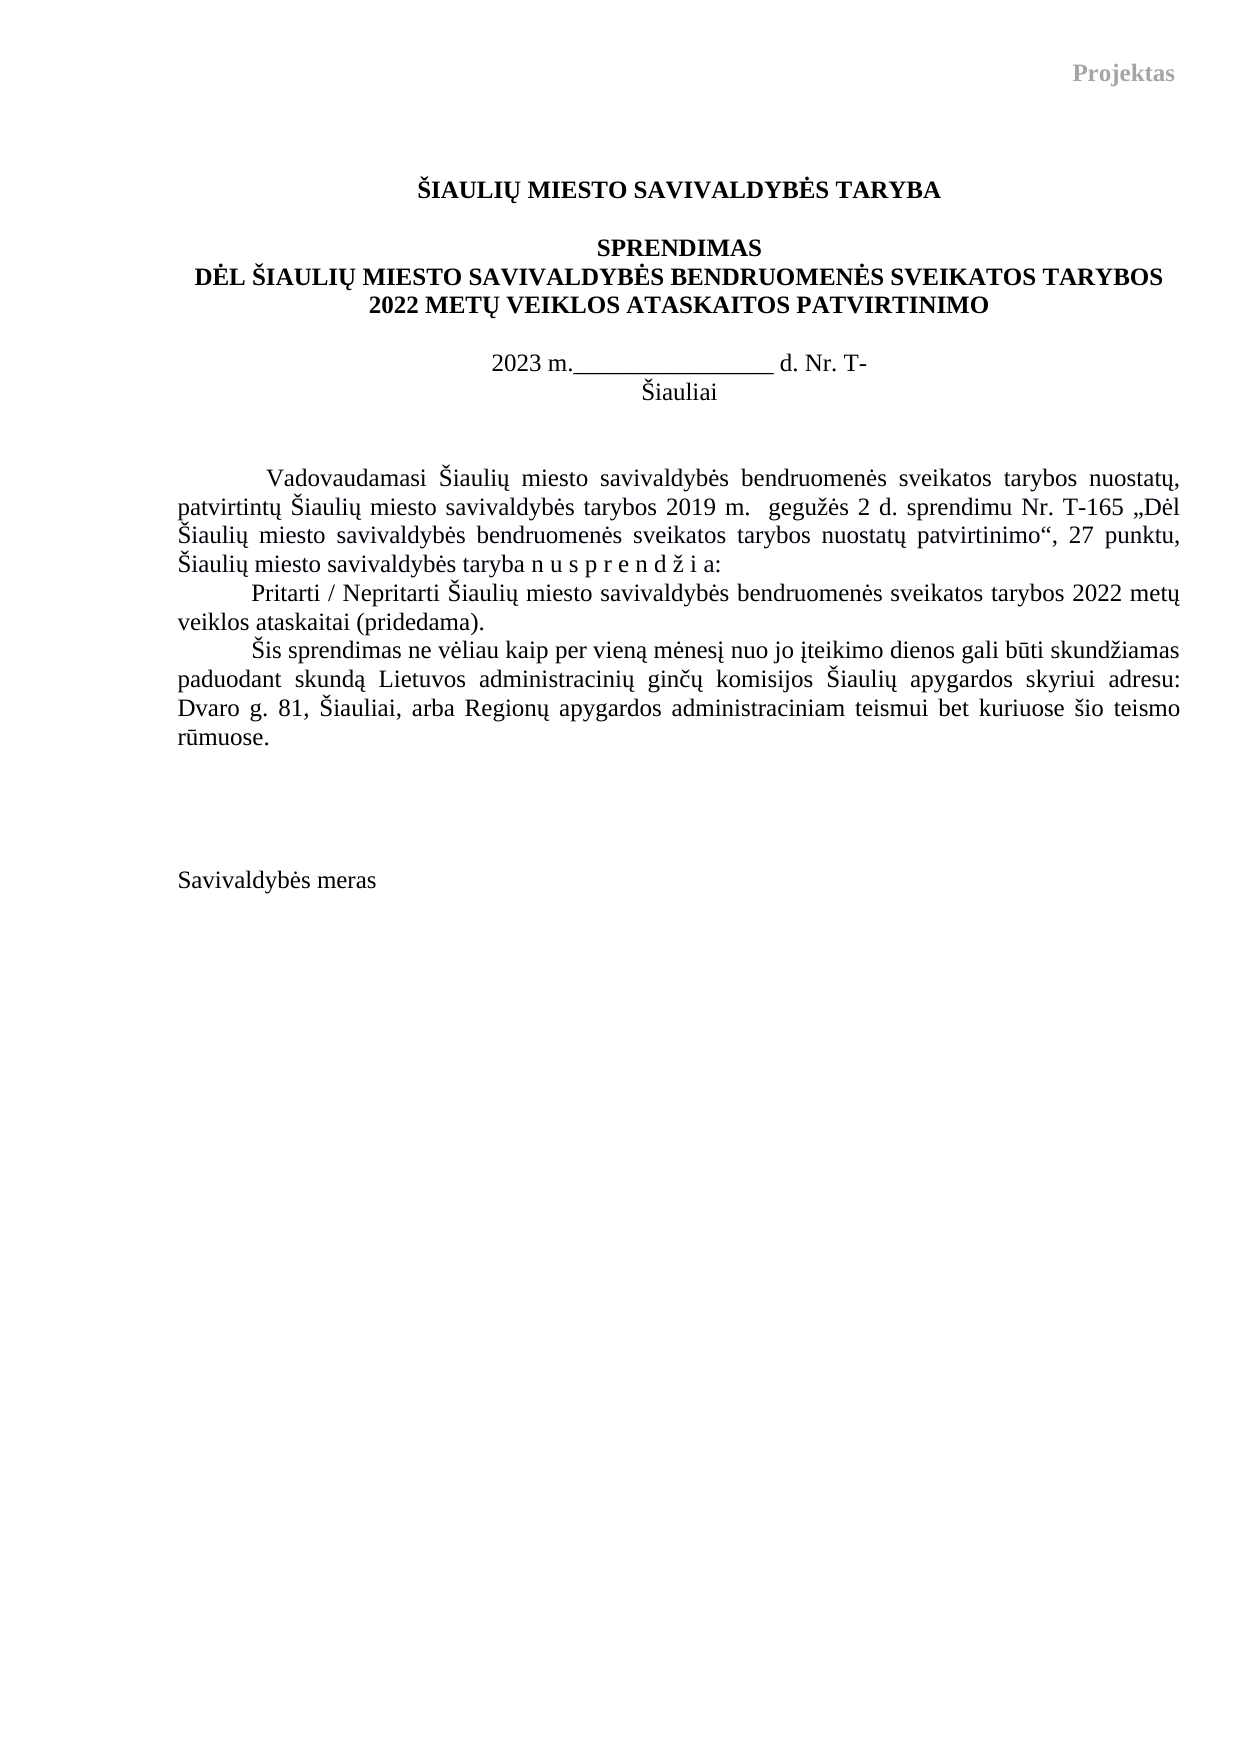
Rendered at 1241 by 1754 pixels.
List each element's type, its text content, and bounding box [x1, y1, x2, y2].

text DĖL ŠIAULIŲ MIESTO SAVIVALDYBĖS BENDRUOMENĖS SVEIKATOS TARYBOS 2022 METŲ VEIKLOS ATASKAITOS PATVIRTINIMO [177, 262, 1181, 319]
text Pritarti / Nepritarti Šiaulių miesto savivaldybės bendruomenės sveikatos tarybos 2022 metų veiklos ataskaitai (pridedama). [177, 578, 1181, 636]
text Savivaldybės meras [177, 866, 1181, 923]
text ŠIAULIŲ MIESTO SAVIVALDYBĖS TARYBA [177, 176, 1181, 204]
text Vadovaudamasi Šiaulių miesto savivaldybės bendruomenės sveikatos tarybos nuostatų, patvirtintų Šiaulių miesto savivaldybės tarybos 2019 m. gegužės 2 d. sprendimu Nr. T-165 „Dėl Šiaulių miesto savivaldybės bendruomenės sveikatos tarybos nuostatų patvirtinimo“, 27 punktu, Šiaulių miesto savivaldybės taryba n u s p r e n d ž i a: [177, 463, 1181, 578]
text SPRENDIMAS [177, 233, 1181, 262]
text Šis sprendimas ne vėliau kaip per vieną mėnesį nuo jo įteikimo dienos gali būti skundžiamas paduodant skundą Lietuvos administracinių ginčų komisijos Šiaulių apygardos skyriui adresu: Dvaro g. 81, Šiauliai, arba Regionų apygardos administraciniam teismui bet kuriuose šio teismo rūmuose. [177, 636, 1181, 751]
text Šiauliai [177, 377, 1181, 406]
text 2023 m.________________ d. Nr. T- [177, 348, 1181, 377]
